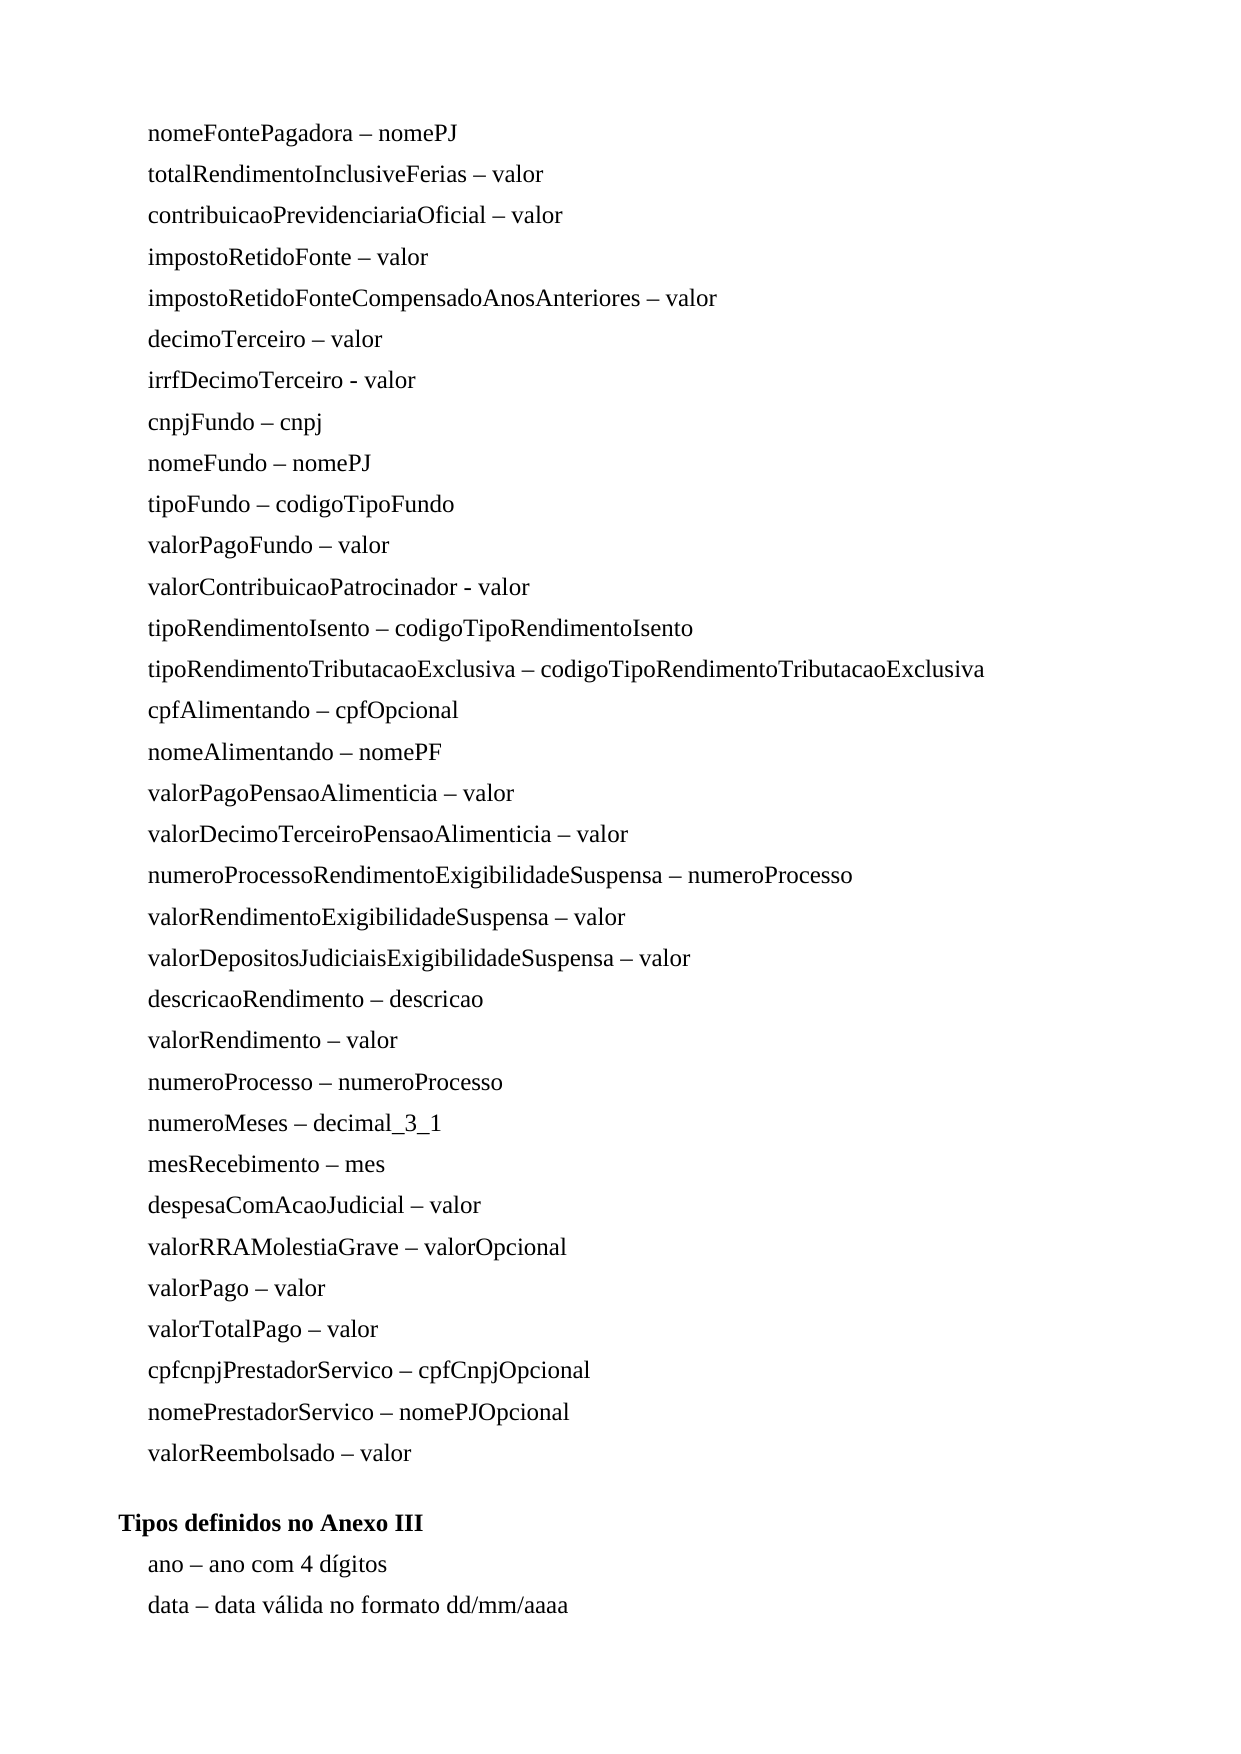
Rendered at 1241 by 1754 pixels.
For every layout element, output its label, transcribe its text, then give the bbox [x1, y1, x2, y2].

text numeroProcesso – numeroProcesso [148, 1067, 1122, 1096]
text numeroMeses – decimal_3_1 [148, 1108, 1122, 1137]
text valorRendimento – valor [148, 1026, 1122, 1054]
text impostoRetidoFonte – valor [148, 242, 1122, 271]
text valorContribuicaoPatrocinador - valor [148, 572, 1122, 601]
text nomeFundo – nomePJ [148, 448, 1122, 477]
text valorTotalPago – valor [148, 1314, 1122, 1343]
text ano – ano com 4 dígitos [148, 1549, 1122, 1578]
text cpfAlimentando – cpfOpcional [148, 696, 1122, 724]
text valorPago – valor [148, 1273, 1122, 1302]
text Tipos definidos no Anexo III [118, 1508, 1122, 1537]
text valorDecimoTerceiroPensaoAlimenticia – valor [148, 819, 1122, 848]
text valorRRAMolestiaGrave – valorOpcional [148, 1232, 1122, 1261]
text data – data válida no formato dd/mm/aaaa [148, 1591, 1122, 1619]
text numeroProcessoRendimentoExigibilidadeSuspensa – numeroProcesso [148, 861, 1122, 889]
text impostoRetidoFonteCompensadoAnosAnteriores – valor [148, 283, 1122, 312]
text tipoRendimentoIsento – codigoTipoRendimentoIsento [148, 613, 1122, 642]
text descricaoRendimento – descricao [148, 984, 1122, 1013]
text decimoTerceiro – valor [148, 324, 1122, 353]
text cpfcnpjPrestadorServico – cpfCnpjOpcional [148, 1356, 1122, 1384]
text tipoRendimentoTributacaoExclusiva – codigoTipoRendimentoTributacaoExclusiva [148, 654, 1122, 683]
text valorReembolsado – valor [148, 1438, 1122, 1467]
text valorDepositosJudiciaisExigibilidadeSuspensa – valor [148, 943, 1122, 972]
text mesRecebimento – mes [148, 1149, 1122, 1178]
text despesaComAcaoJudicial – valor [148, 1191, 1122, 1219]
text irrfDecimoTerceiro - valor [148, 366, 1122, 394]
text contribuicaoPrevidenciariaOficial – valor [148, 201, 1122, 229]
text totalRendimentoInclusiveFerias – valor [148, 159, 1122, 188]
text nomePrestadorServico – nomePJOpcional [148, 1397, 1122, 1426]
text valorPagoFundo – valor [148, 531, 1122, 559]
text nomeFontePagadora – nomePJ [148, 118, 1122, 147]
text valorRendimentoExigibilidadeSuspensa – valor [148, 902, 1122, 931]
text valorPagoPensaoAlimenticia – valor [148, 778, 1122, 807]
text tipoFundo – codigoTipoFundo [148, 489, 1122, 518]
text nomeAlimentando – nomePF [148, 737, 1122, 766]
text cnpjFundo – cnpj [148, 407, 1122, 436]
